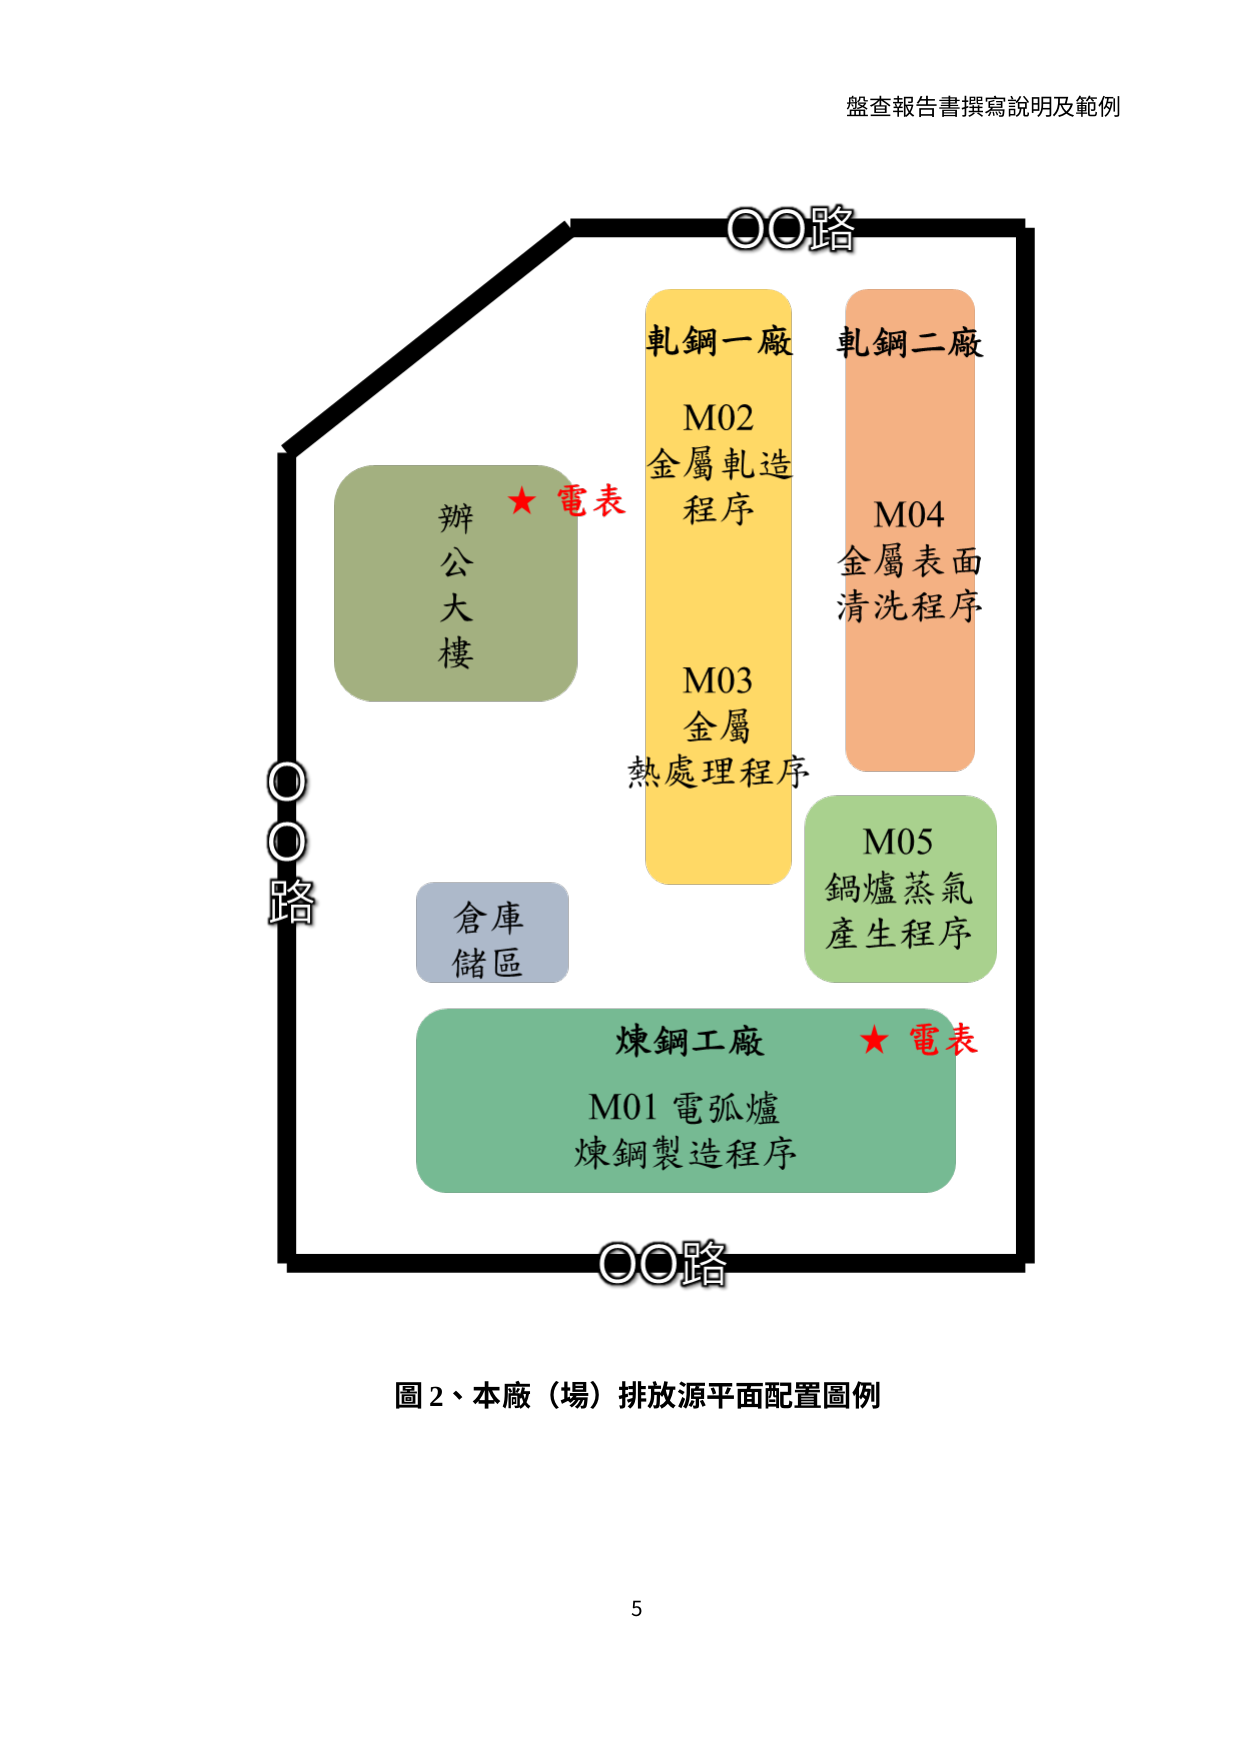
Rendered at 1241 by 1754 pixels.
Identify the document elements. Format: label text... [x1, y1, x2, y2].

text 圖2、本廠（場）排放源平面配置圖例 [187, 1352, 1087, 1415]
